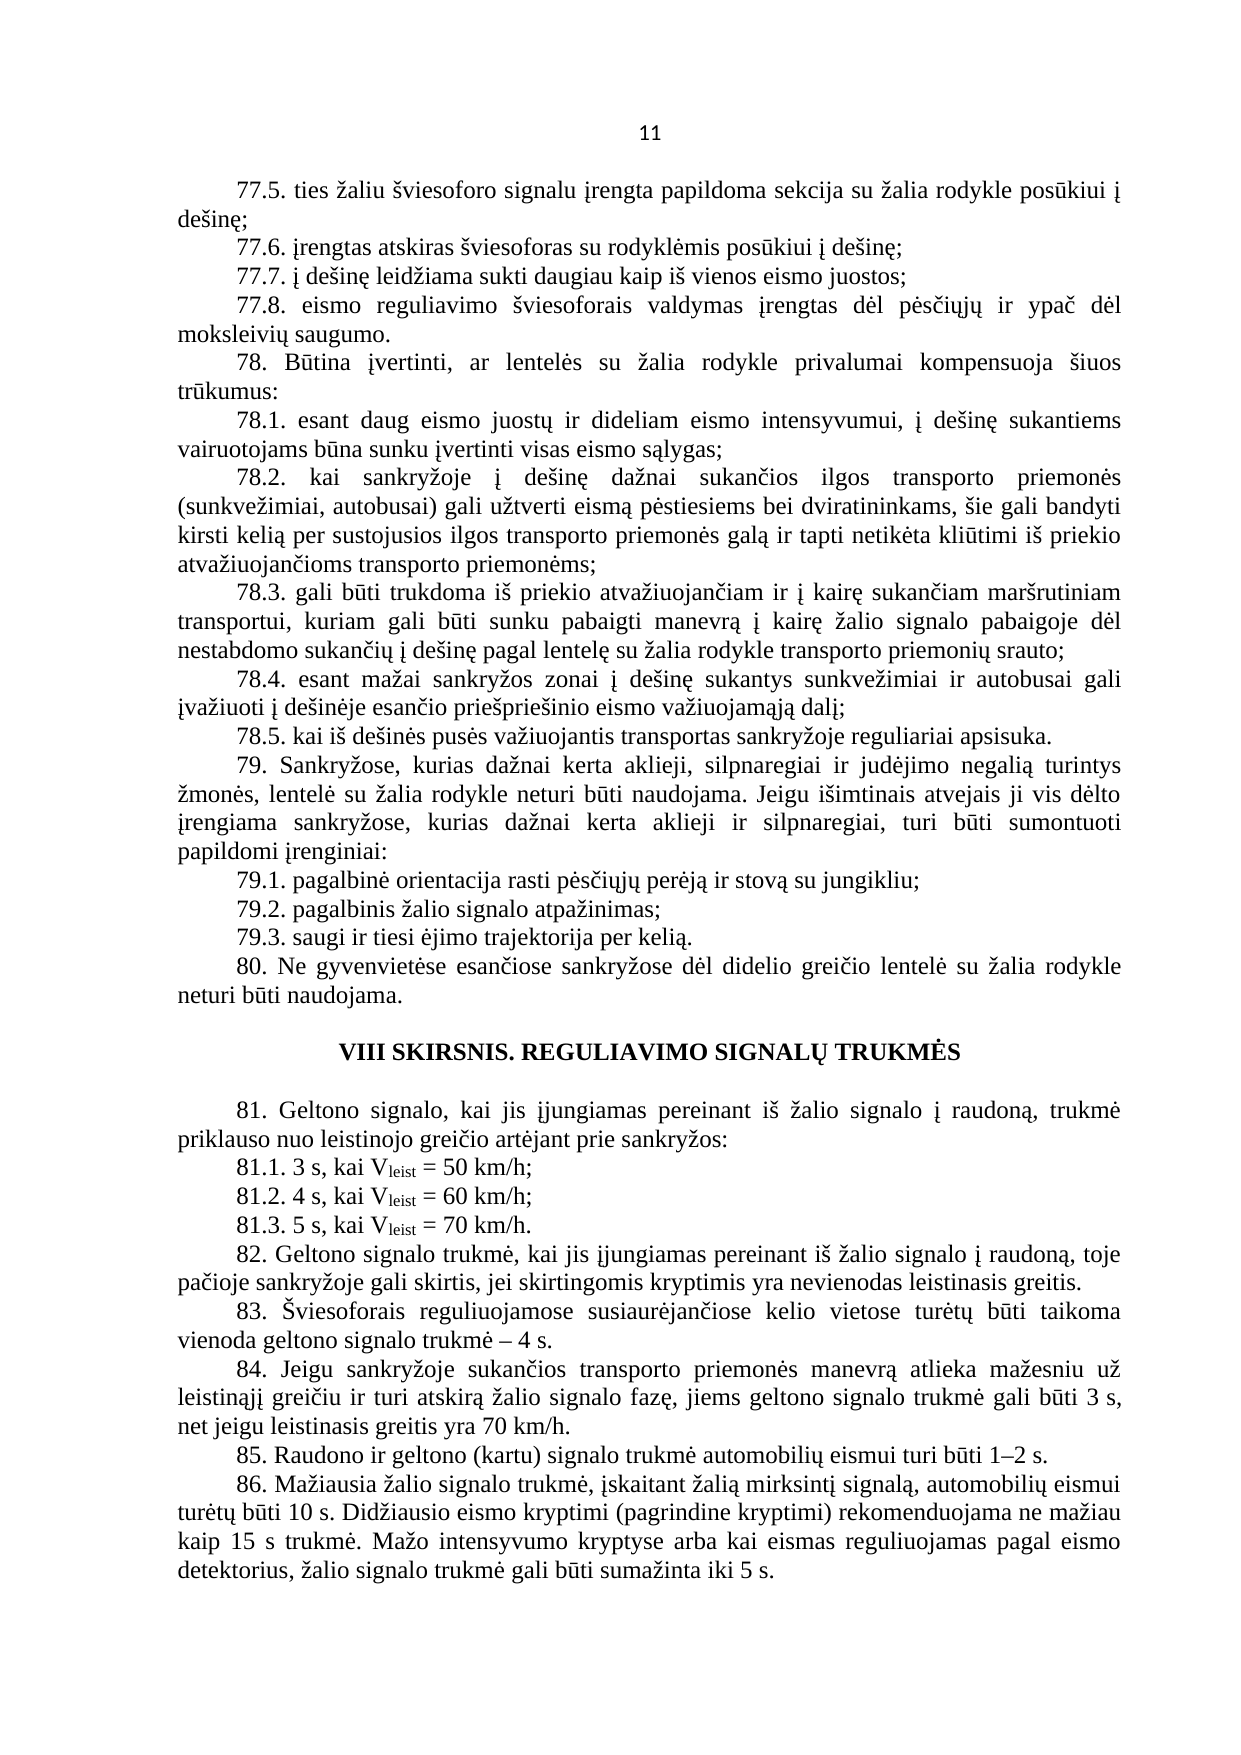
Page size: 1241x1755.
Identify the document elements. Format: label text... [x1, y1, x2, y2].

text 79. Sankryžose, kurias dažnai kerta aklieji, silpnaregiai ir judėjimo negalią turintys žmonės, lentelė su žalia rodykle neturi būti naudojama. Jeigu išimtinais atvejais ji vis dėlto įrengiama sankryžose, kurias dažnai kerta aklieji ir silpnaregiai, turi būti sumontuoti papildomi įrenginiai: [177, 750, 1122, 865]
text 85. Raudono ir geltono (kartu) signalo trukmė automobilių eismui turi būti 1–2 s. [177, 1440, 1122, 1469]
text 86. Mažiausia žalio signalo trukmė, įskaitant žalią mirksintį signalą, automobilių eismui turėtų būti 10 s. Didžiausio eismo kryptimi (pagrindine kryptimi) rekomenduojama ne mažiau kaip 15 s trukmė. Mažo intensyvumo kryptyse arba kai eismas reguliuojamas pagal eismo detektorius, žalio signalo trukmė gali būti sumažinta iki 5 s. [177, 1469, 1122, 1584]
text 81.3. 5 s, kai Vleist = 70 km/h. [177, 1210, 1122, 1239]
text 78.5. kai iš dešinės pusės važiuojantis transportas sankryžoje reguliariai apsisuka. [177, 721, 1122, 750]
text 79.1. pagalbinė orientacija rasti pėsčiųjų perėją ir stovą su jungikliu; [177, 865, 1122, 894]
subtitle VIII skirsnis. Reguliavimo signalų trukmės [177, 1037, 1122, 1066]
text 78.1. esant daug eismo juostų ir dideliam eismo intensyvumui, į dešinę sukantiems vairuotojams būna sunku įvertinti visas eismo sąlygas; [177, 405, 1122, 462]
text 77.8. eismo reguliavimo šviesoforais valdymas įrengtas dėl pėsčiųjų ir ypač dėl moksleivių saugumo. [177, 290, 1122, 347]
text 82. Geltono signalo trukmė, kai jis įjungiamas pereinant iš žalio signalo į raudoną, toje pačioje sankryžoje gali skirtis, jei skirtingomis kryptimis yra nevienodas leistinasis greitis. [177, 1239, 1122, 1296]
text 78.4. esant mažai sankryžos zonai į dešinę sukantys sunkvežimiai ir autobusai gali įvažiuoti į dešinėje esančio priešpriešinio eismo važiuojamąją dalį; [177, 664, 1122, 721]
text 77.7. į dešinę leidžiama sukti daugiau kaip iš vienos eismo juostos; [177, 261, 1122, 290]
text 81.2. 4 s, kai Vleist = 60 km/h; [177, 1181, 1122, 1210]
text 84. Jeigu sankryžoje sukančios transporto priemonės manevrą atlieka mažesniu už leistinąjį greičiu ir turi atskirą žalio signalo fazę, jiems geltono signalo trukmė gali būti 3 s, net jeigu leistinasis greitis yra 70 km/h. [177, 1354, 1122, 1440]
text 79.2. pagalbinis žalio signalo atpažinimas; [177, 894, 1122, 922]
text 78. Būtina įvertinti, ar lentelės su žalia rodykle privalumai kompensuoja šiuos trūkumus: [177, 347, 1122, 405]
text 80. Ne gyvenvietėse esančiose sankryžose dėl didelio greičio lentelė su žalia rodykle neturi būti naudojama. [177, 951, 1122, 1009]
text 77.6. įrengtas atskiras šviesoforas su rodyklėmis posūkiui į dešinę; [177, 232, 1122, 261]
text 78.2. kai sankryžoje į dešinę dažnai sukančios ilgos transporto priemonės (sunkvežimiai, autobusai) gali užtverti eismą pėstiesiems bei dviratininkams, šie gali bandyti kirsti kelią per sustojusios ilgos transporto priemonės galą ir tapti netikėta kliūtimi iš priekio atvažiuojančioms transporto priemonėms; [177, 462, 1122, 577]
text 77.5. ties žaliu šviesoforo signalu įrengta papildoma sekcija su žalia rodykle posūkiui į dešinę; [177, 175, 1122, 232]
text 78.3. gali būti trukdoma iš priekio atvažiuojančiam ir į kairę sukančiam maršrutiniam transportui, kuriam gali būti sunku pabaigti manevrą į kairę žalio signalo pabaigoje dėl nestabdomo sukančių į dešinę pagal lentelę su žalia rodykle transporto priemonių srauto; [177, 577, 1122, 664]
text 79.3. saugi ir tiesi ėjimo trajektorija per kelią. [177, 922, 1122, 951]
text 83. Šviesoforais reguliuojamose susiaurėjančiose kelio vietose turėtų būti taikoma vienoda geltono signalo trukmė – 4 s. [177, 1296, 1122, 1354]
text 81.1. 3 s, kai Vleist = 50 km/h; [177, 1152, 1122, 1181]
text 81. Geltono signalo, kai jis įjungiamas pereinant iš žalio signalo į raudoną, trukmė priklauso nuo leistinojo greičio artėjant prie sankryžos: [177, 1095, 1122, 1152]
